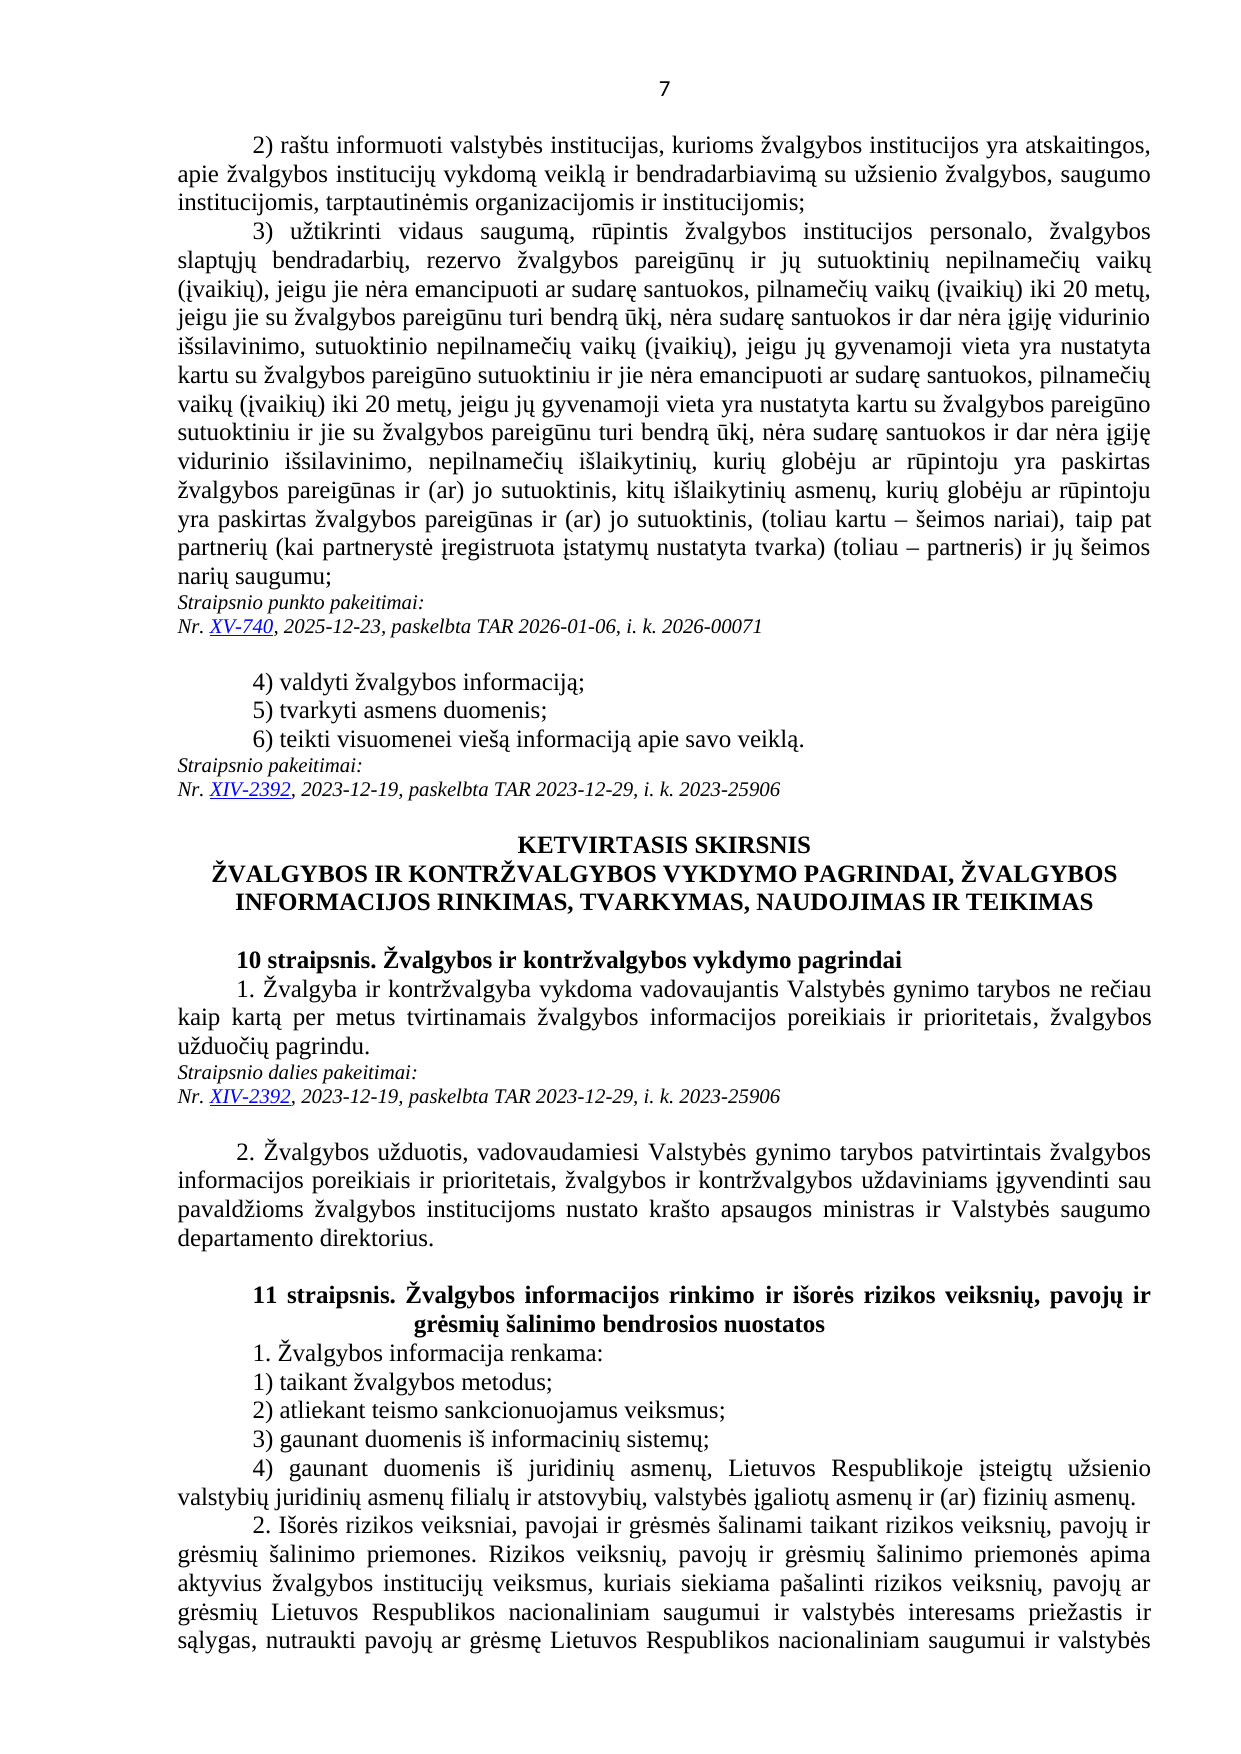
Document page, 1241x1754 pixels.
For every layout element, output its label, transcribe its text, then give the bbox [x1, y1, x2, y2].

text Straipsnio pakeitimai: [177, 753, 1152, 777]
text 1) taikant žvalgybos metodus; [177, 1367, 1152, 1396]
text Nr. XIV-2392, 2023-12-19, paskelbta TAR 2023-12-29, i. k. 2023-25906 [177, 1084, 1152, 1108]
text 11 straipsnis. Žvalgybos informacijos rinkimo ir išorės rizikos veiksnių, pavojų ir grėsmių šalinimo bendrosios nuostatos [252, 1281, 1152, 1338]
text 2) atliekant teismo sankcionuojamus veiksmus; [177, 1396, 1152, 1424]
text 10 straipsnis. Žvalgybos ir kontržvalgybos vykdymo pagrindai [177, 945, 1152, 974]
text Nr. XV-740, 2025-12-23, paskelbta TAR 2026-01-06, i. k. 2026-00071 [177, 614, 1152, 638]
text KETVIRTASIS SKIRSNIS [177, 830, 1152, 859]
text Straipsnio dalies pakeitimai: [177, 1060, 1152, 1084]
text 4) gaunant duomenis iš juridinių asmenų, Lietuvos Respublikoje įsteigtų užsienio valstybių juridinių asmenų filialų ir atstovybių, valstybės įgaliotų asmenų ir (ar) fizinių asmenų. [177, 1453, 1152, 1511]
text 6) teikti visuomenei viešą informaciją apie savo veiklą. [177, 724, 1152, 753]
text ŽVALGYBOS IR KONTRŽVALGYBOS VYKDYMO PAGRINDAI, ŽVALGYBOS INFORMACIJOS RINKIMAS, TVARKYMAS, NAUDOJIMAS IR TEIKIMAS [177, 859, 1152, 916]
text 3) užtikrinti vidaus saugumą, rūpintis žvalgybos institucijos personalo, žvalgybos slaptųjų bendradarbių, rezervo žvalgybos pareigūnų ir jų sutuoktinių nepilnamečių vaikų (įvaikių), jeigu jie nėra emancipuoti ar sudarę santuokos, pilnamečių vaikų (įvaikių) iki 20 metų, jeigu jie su žvalgybos pareigūnu turi bendrą ūkį, nėra sudarę santuokos ir dar nėra įgiję vidurinio išsilavinimo, sutuoktinio nepilnamečių vaikų (įvaikių), jeigu jų gyvenamoji vieta yra nustatyta kartu su žvalgybos pareigūno sutuoktiniu ir jie nėra emancipuoti ar sudarę santuokos, pilnamečių vaikų (įvaikių) iki 20 metų, jeigu jų gyvenamoji vieta yra nustatyta kartu su žvalgybos pareigūno sutuoktiniu ir jie su žvalgybos pareigūnu turi bendrą ūkį, nėra sudarę santuokos ir dar nėra įgiję vidurinio išsilavinimo, nepilnamečių išlaikytinių, kurių globėju ar rūpintoju yra paskirtas žvalgybos pareigūnas ir (ar) jo sutuoktinis, kitų išlaikytinių asmenų, kurių globėju ar rūpintoju yra paskirtas žvalgybos pareigūnas ir (ar) jo sutuoktinis, (toliau kartu – šeimos nariai), taip pat partnerių (kai partnerystė įregistruota įstatymų nustatyta tvarka) (toliau – partneris) ir jų šeimos narių saugumu; [177, 216, 1152, 590]
text 4) valdyti žvalgybos informaciją; [177, 667, 1152, 696]
text 2) raštu informuoti valstybės institucijas, kurioms žvalgybos institucijos yra atskaitingos, apie žvalgybos institucijų vykdomą veiklą ir bendradarbiavimą su užsienio žvalgybos, saugumo institucijomis, tarptautinėmis organizacijomis ir institucijomis; [177, 130, 1152, 216]
text 5) tvarkyti asmens duomenis; [177, 696, 1152, 724]
text Straipsnio punkto pakeitimai: [177, 590, 1152, 614]
text 3) gaunant duomenis iš informacinių sistemų; [177, 1424, 1152, 1453]
text 2. Išorės rizikos veiksniai, pavojai ir grėsmės šalinami taikant rizikos veiksnių, pavojų ir grėsmių šalinimo priemones. Rizikos veiksnių, pavojų ir grėsmių šalinimo priemonės apima aktyvius žvalgybos institucijų veiksmus, kuriais siekiama pašalinti rizikos veiksnių, pavojų ar grėsmių Lietuvos Respublikos nacionaliniam saugumui ir valstybės interesams priežastis ir sąlygas, nutraukti pavojų ar grėsmę Lietuvos Respublikos nacionaliniam saugumui ir valstybės [177, 1511, 1152, 1654]
text 1. Žvalgybos informacija renkama: [177, 1338, 1152, 1367]
text Nr. XIV-2392, 2023-12-19, paskelbta TAR 2023-12-29, i. k. 2023-25906 [177, 777, 1152, 801]
text 2. Žvalgybos užduotis, vadovaudamiesi Valstybės gynimo tarybos patvirtintais žvalgybos informacijos poreikiais ir prioritetais, žvalgybos ir kontržvalgybos uždaviniams įgyvendinti sau pavaldžioms žvalgybos institucijoms nustato krašto apsaugos ministras ir Valstybės saugumo departamento direktorius. [177, 1137, 1152, 1252]
text 1. Žvalgyba ir kontržvalgyba vykdoma vadovaujantis Valstybės gynimo tarybos ne rečiau kaip kartą per metus tvirtinamais žvalgybos informacijos poreikiais ir prioritetais, žvalgybos užduočių pagrindu. [177, 974, 1152, 1060]
